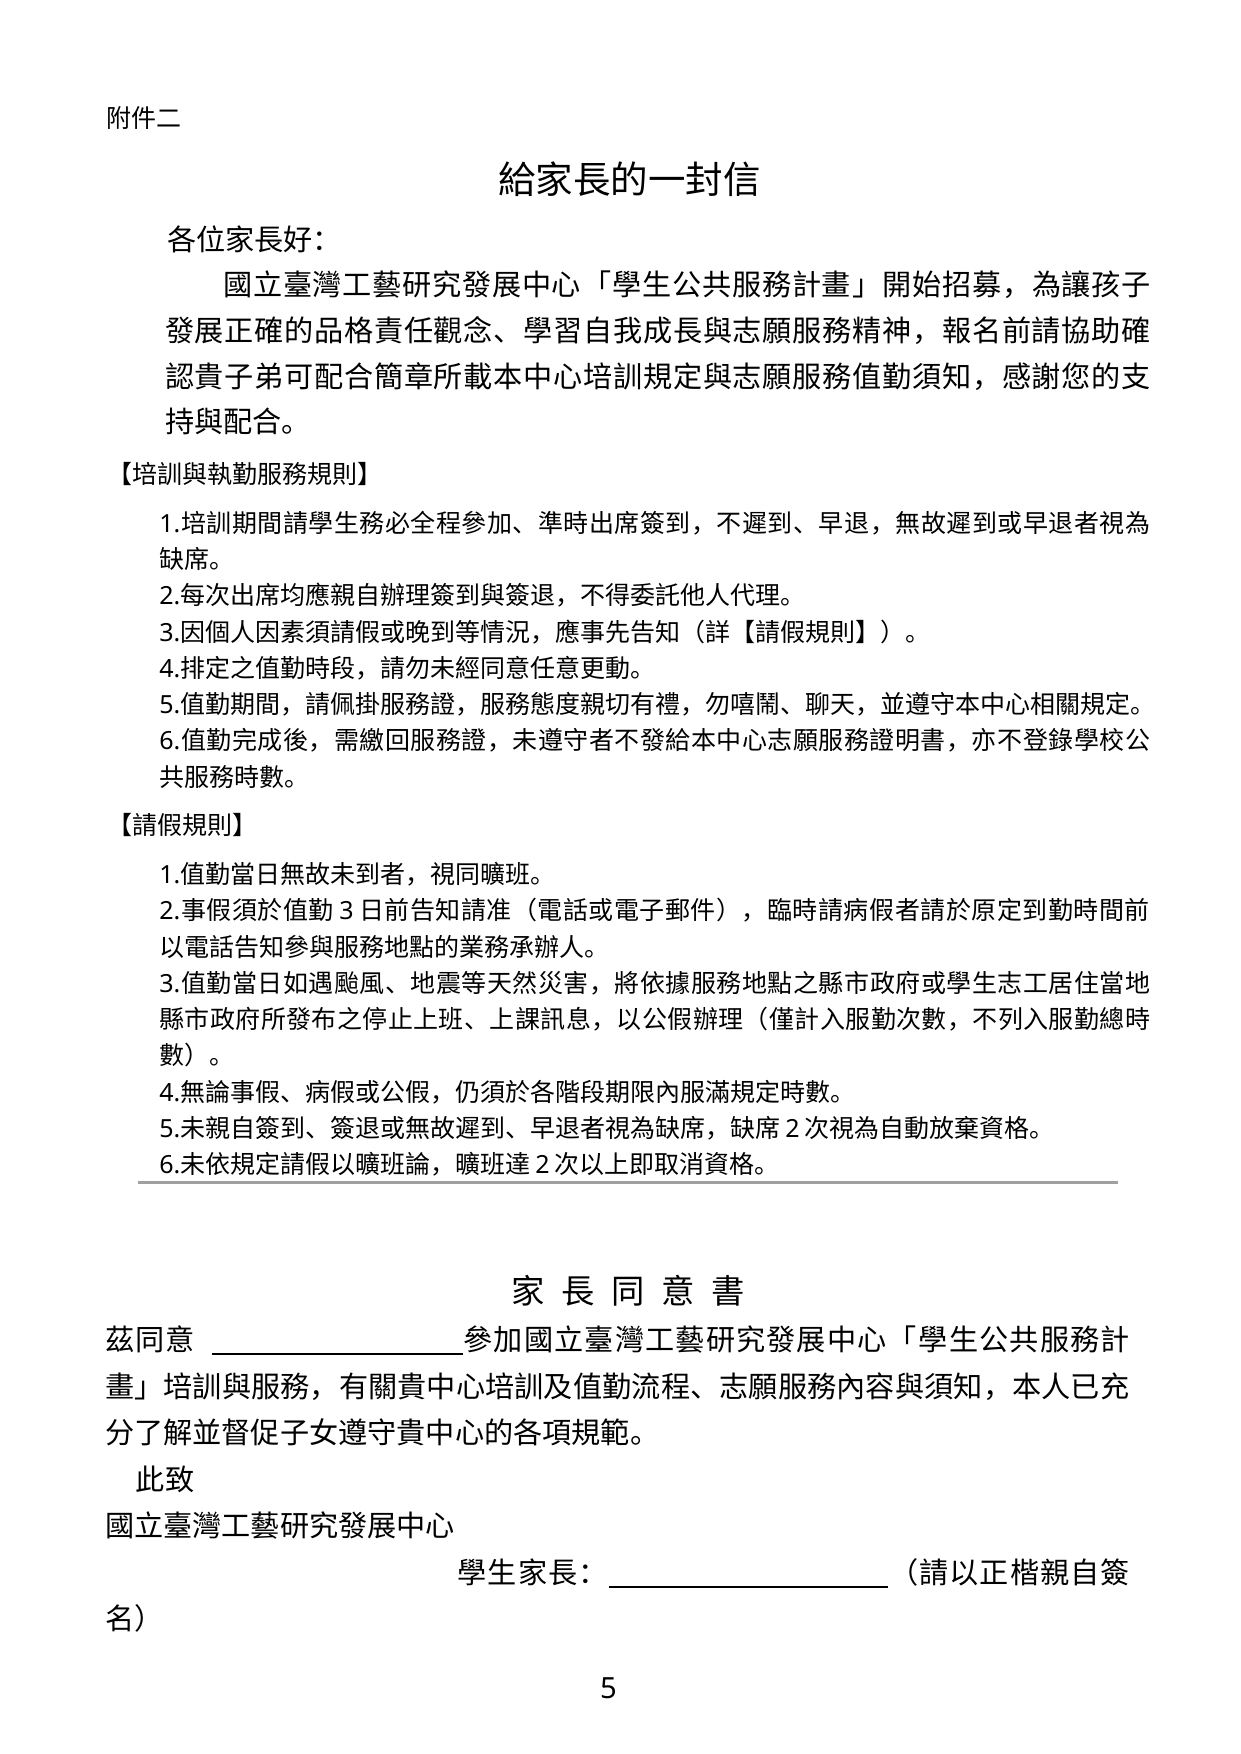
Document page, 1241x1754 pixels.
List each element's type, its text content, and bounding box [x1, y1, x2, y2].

text 茲同意 參加國立臺灣工藝研究發展中心「學生公共服務計畫」培訓與服務，有關貴中心培訓及值勤流程、志願服務內容與須知，本人已充分了解並督促子女遵守貴中心的各項規範。 [105, 1317, 1130, 1452]
text 此致 [106, 1456, 1152, 1499]
subtitle 【請假規則】 [106, 806, 1152, 842]
text 5.值勤期間，請佩掛服務證，服務態度親切有禮，勿嘻鬧、聊天，並遵守本中心相關規定。 [159, 684, 1152, 721]
text 家 長 同 意 書 [105, 1264, 1152, 1313]
text 3.因個人因素須請假或晚到等情況，應事先告知（詳【請假規則】）。 [159, 612, 1152, 648]
subtitle 給家長的一封信 [106, 150, 1152, 204]
text 國立臺灣工藝研究發展中心「學生公共服務計畫」開始招募，為讓孩子發展正確的品格責任觀念、學習自我成長與志願服務精神，報名前請協助確認貴子弟可配合簡章所載本中心培訓規定與志願服務值勤須知，感謝您的支持與配合。 [165, 259, 1152, 442]
text 6.值勤完成後，需繳回服務證，未遵守者不發給本中心志願服務證明書，亦不登錄學校公共服務時數。 [159, 721, 1152, 793]
text 1.值勤當日無故未到者，視同曠班。 [159, 854, 1152, 891]
text 4.排定之值勤時段，請勿未經同意任意更動。 [159, 648, 1152, 684]
text 2.事假須於值勤3日前告知請准（電話或電子郵件），臨時請病假者請於原定到勤時間前以電話告知參與服務地點的業務承辦人。 [159, 891, 1152, 963]
text 2.每次出席均應親自辦理簽到與簽退，不得委託他人代理。 [159, 576, 1152, 612]
text 1.培訓期間請學生務必全程參加、準時出席簽到，不遲到、早退，無故遲到或早退者視為缺席。 [159, 503, 1152, 576]
text 各位家長好： [138, 217, 1152, 259]
text 3.值勤當日如遇颱風、地震等天然災害，將依據服務地點之縣市政府或學生志工居住當地縣市政府所發布之停止上班、上課訊息，以公假辦理（僅計入服勤次數，不列入服勤總時數）。 [159, 963, 1152, 1072]
text 5.未親自簽到、簽退或無故遲到、早退者視為缺席，缺席2次視為自動放棄資格。 [159, 1108, 1152, 1144]
subtitle 【培訓與執勤服務規則】 [106, 454, 1152, 491]
text 附件二 [106, 99, 1152, 135]
text 學生家長： （請以正楷親自簽名） [105, 1549, 1130, 1638]
text 6.未依規定請假以曠班論，曠班達2次以上即取消資格。 [159, 1144, 1152, 1181]
text 國立臺灣工藝研究發展中心 [105, 1502, 1130, 1545]
text 4.無論事假、病假或公假，仍須於各階段期限內服滿規定時數。 [159, 1072, 1152, 1108]
